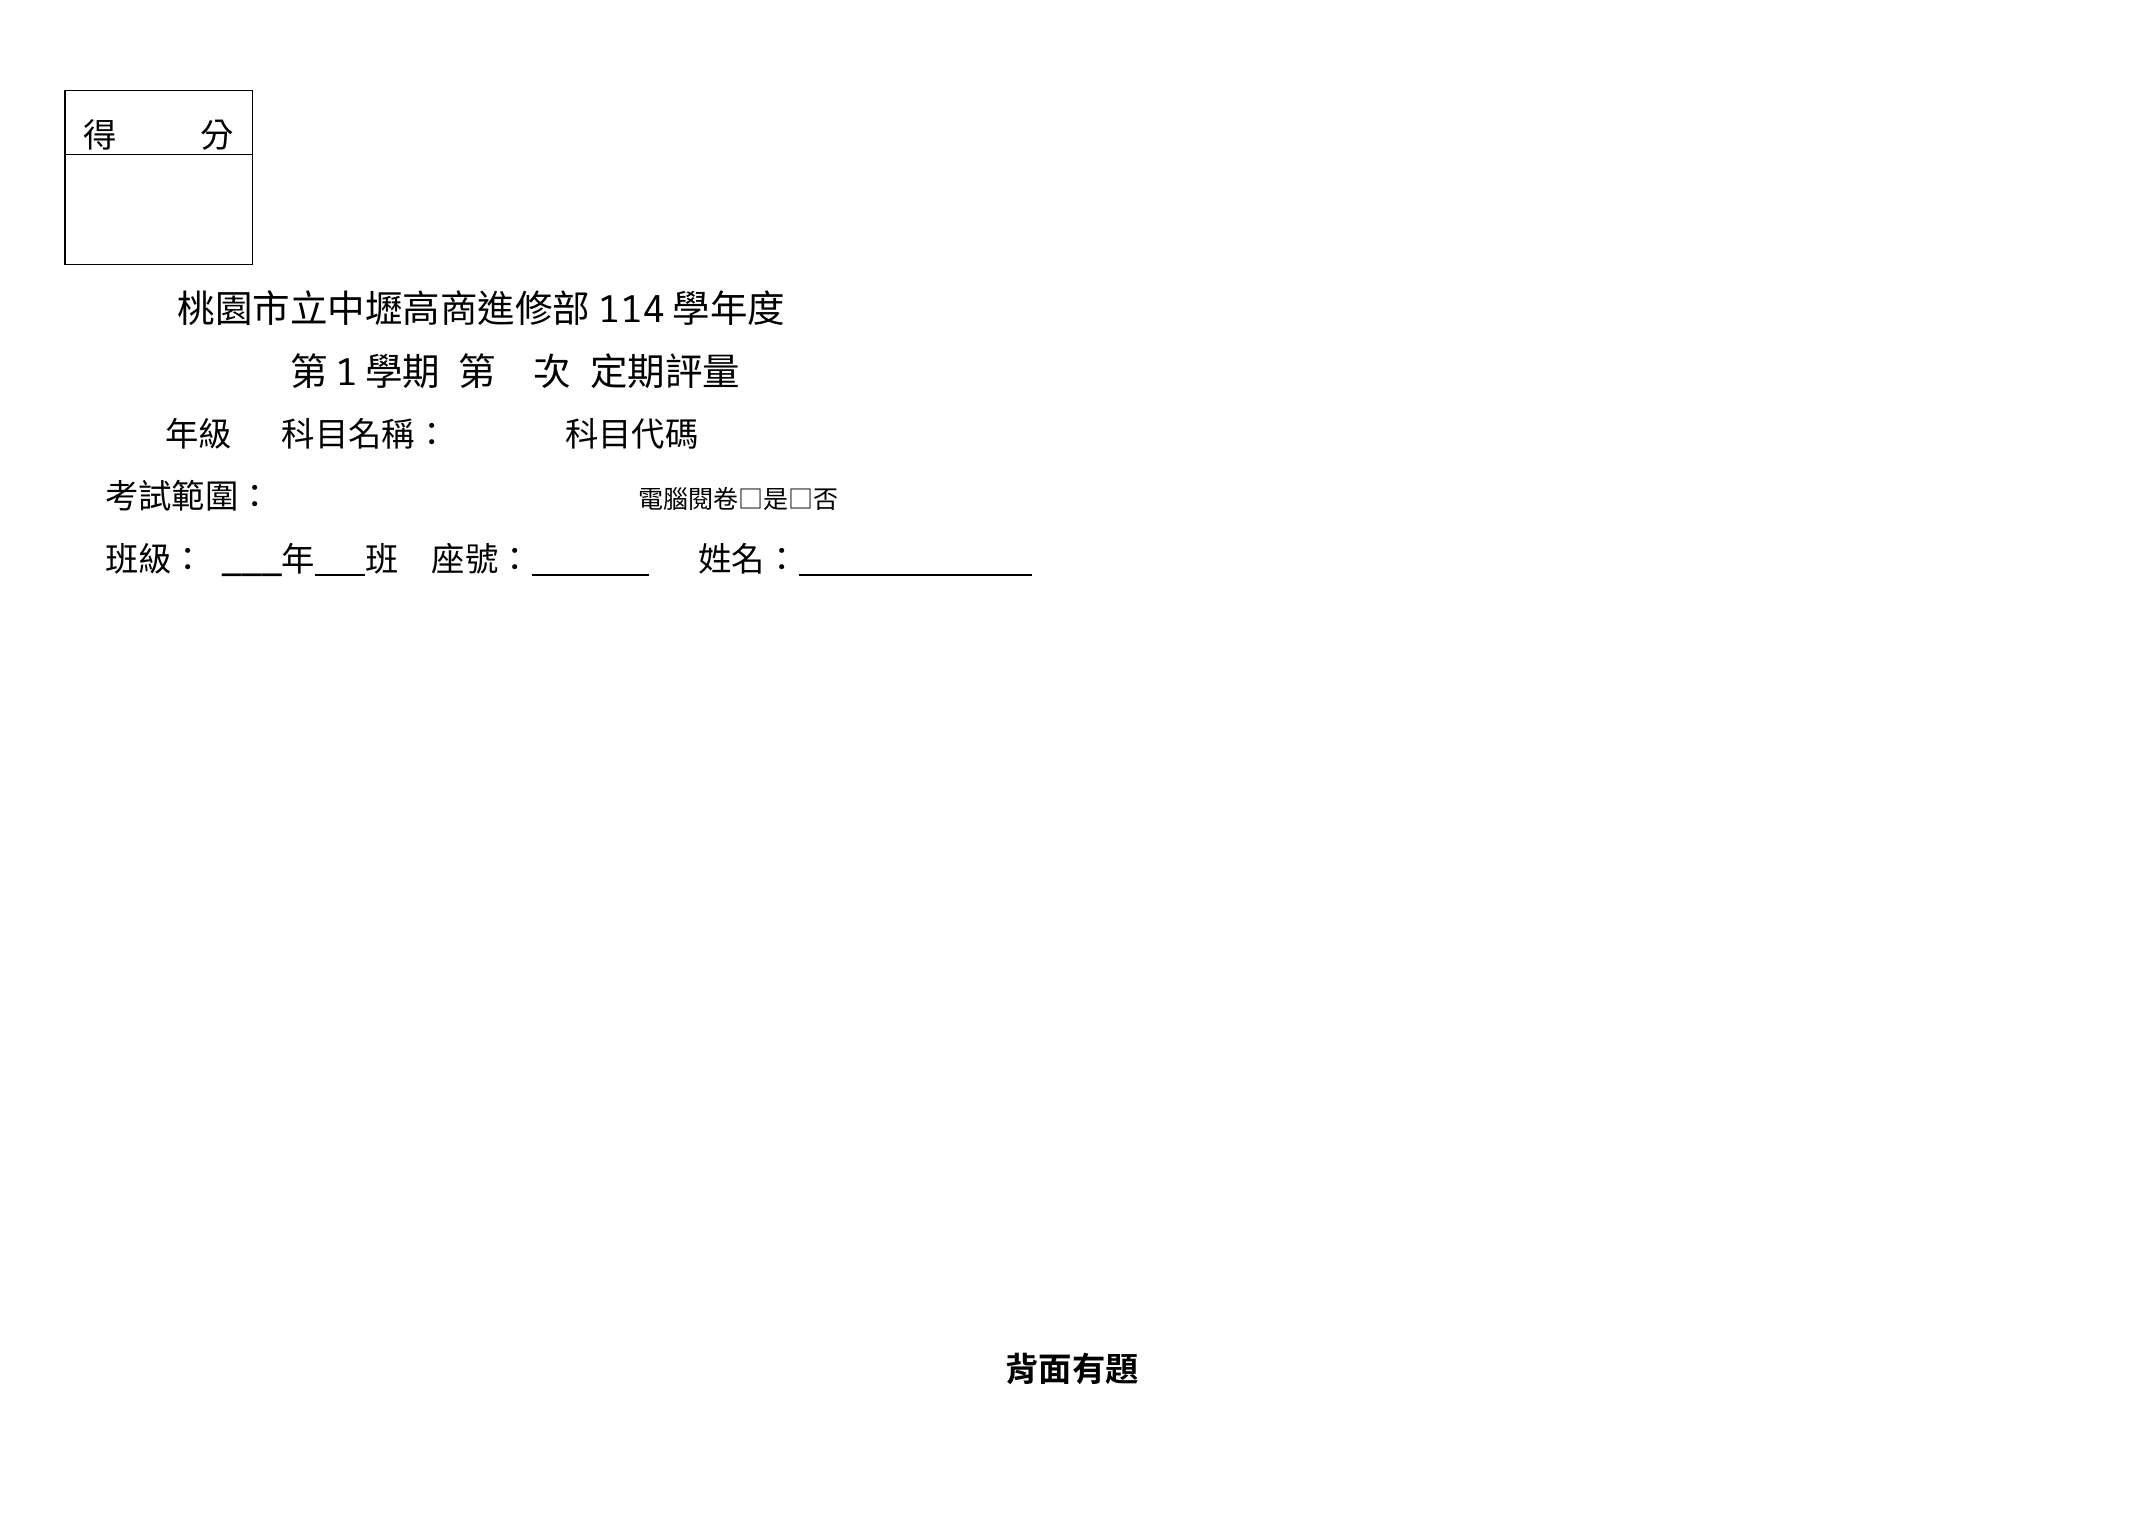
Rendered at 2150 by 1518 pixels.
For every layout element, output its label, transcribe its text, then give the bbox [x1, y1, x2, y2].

text 第1學期 第 次 定期評量 [65, 327, 1050, 390]
table_header 得 分 [66, 91, 252, 154]
text 年級 科目名稱： 科目代碼 [65, 390, 1050, 452]
text 班級： ___年 班 座號： 姓名： [65, 515, 1050, 577]
table_cell [66, 155, 252, 264]
text 考試範圍： 電腦閱卷□是□否 [65, 452, 1050, 515]
text 桃園市立中壢高商進修部114學年度 [65, 265, 1050, 327]
